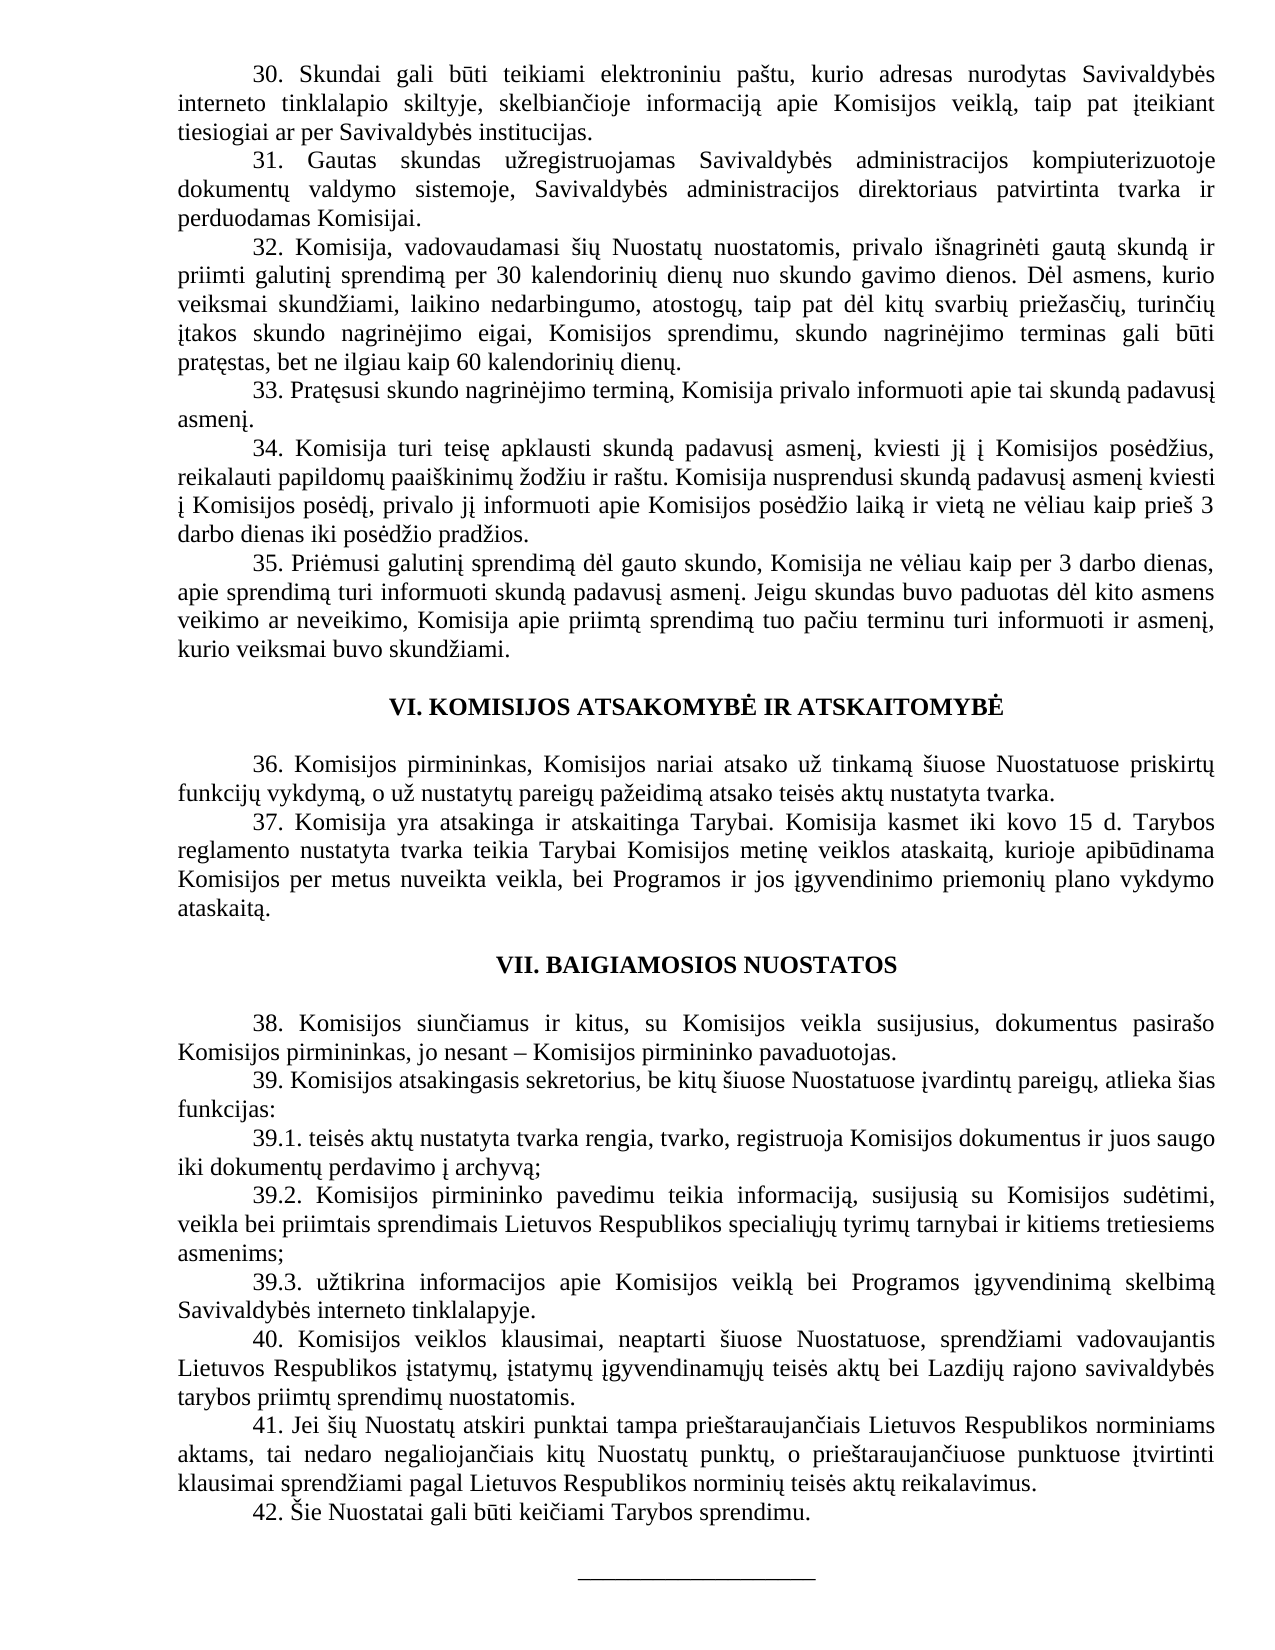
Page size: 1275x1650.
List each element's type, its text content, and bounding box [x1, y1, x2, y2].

text 31. Gautas skundas užregistruojamas Savivaldybės administracijos kompiuterizuotoje dokumentų valdymo sistemoje, Savivaldybės administracijos direktoriaus patvirtinta tvarka ir perduodamas Komisijai. [177, 145, 1216, 232]
text ___________________ [177, 1554, 1216, 1583]
text 38. Komisijos siunčiamus ir kitus, su Komisijos veikla susijusius, dokumentus pasirašo Komisijos pirmininkas, jo nesant – Komisijos pirmininko pavaduotojas. [177, 1008, 1216, 1065]
text 37. Komisija yra atsakinga ir atskaitinga Tarybai. Komisija kasmet iki kovo 15 d. Tarybos reglamento nustatyta tvarka teikia Tarybai Komisijos metinę veiklos ataskaitą, kurioje apibūdinama Komisijos per metus nuveikta veikla, bei Programos ir jos įgyvendinimo priemonių plano vykdymo ataskaitą. [177, 807, 1216, 922]
text 36. Komisijos pirmininkas, Komisijos nariai atsako už tinkamą šiuose Nuostatuose priskirtų funkcijų vykdymą, o už nustatytų pareigų pažeidimą atsako teisės aktų nustatyta tvarka. [177, 749, 1216, 807]
text 42. Šie Nuostatai gali būti keičiami Tarybos sprendimu. [177, 1497, 1216, 1525]
text VI. KOMISIJOS ATSAKOMYBĖ IR ATSKAITOMYBĖ [177, 692, 1216, 720]
text 30. Skundai gali būti teikiami elektroniniu paštu, kurio adresas nurodytas Savivaldybės interneto tinklalapio skiltyje, skelbiančioje informaciją apie Komisijos veiklą, taip pat įteikiant tiesiogiai ar per Savivaldybės institucijas. [177, 59, 1216, 145]
text 39.1. teisės aktų nustatyta tvarka rengia, tvarko, registruoja Komisijos dokumentus ir juos saugo iki dokumentų perdavimo į archyvą; [177, 1123, 1216, 1180]
text 35. Priėmusi galutinį sprendimą dėl gauto skundo, Komisija ne vėliau kaip per 3 darbo dienas, apie sprendimą turi informuoti skundą padavusį asmenį. Jeigu skundas buvo paduotas dėl kito asmens veikimo ar neveikimo, Komisija apie priimtą sprendimą tuo pačiu terminu turi informuoti ir asmenį, kurio veiksmai buvo skundžiami. [177, 548, 1216, 663]
text 41. Jei šių Nuostatų atskiri punktai tampa prieštaraujančiais Lietuvos Respublikos norminiams aktams, tai nedaro negaliojančiais kitų Nuostatų punktų, o prieštaraujančiuose punktuose įtvirtinti klausimai sprendžiami pagal Lietuvos Respublikos norminių teisės aktų reikalavimus. [177, 1410, 1216, 1497]
text VII. BAIGIAMOSIOS NUOSTATOS [177, 950, 1216, 979]
text 40. Komisijos veiklos klausimai, neaptarti šiuose Nuostatuose, sprendžiami vadovaujantis Lietuvos Respublikos įstatymų, įstatymų įgyvendinamųjų teisės aktų bei Lazdijų rajono savivaldybės tarybos priimtų sprendimų nuostatomis. [177, 1324, 1216, 1410]
text 39.3. užtikrina informacijos apie Komisijos veiklą bei Programos įgyvendinimą skelbimą Savivaldybės interneto tinklalapyje. [177, 1267, 1216, 1324]
text 39. Komisijos atsakingasis sekretorius, be kitų šiuose Nuostatuose įvardintų pareigų, atlieka šias funkcijas: [177, 1065, 1216, 1123]
text 33. Pratęsusi skundo nagrinėjimo terminą, Komisija privalo informuoti apie tai skundą padavusį asmenį. [177, 375, 1216, 433]
text 32. Komisija, vadovaudamasi šių Nuostatų nuostatomis, privalo išnagrinėti gautą skundą ir priimti galutinį sprendimą per 30 kalendorinių dienų nuo skundo gavimo dienos. Dėl asmens, kurio veiksmai skundžiami, laikino nedarbingumo, atostogų, taip pat dėl kitų svarbių priežasčių, turinčių įtakos skundo nagrinėjimo eigai, Komisijos sprendimu, skundo nagrinėjimo terminas gali būti pratęstas, bet ne ilgiau kaip 60 kalendorinių dienų. [177, 232, 1216, 375]
text 34. Komisija turi teisę apklausti skundą padavusį asmenį, kviesti jį į Komisijos posėdžius, reikalauti papildomų paaiškinimų žodžiu ir raštu. Komisija nusprendusi skundą padavusį asmenį kviesti į Komisijos posėdį, privalo jį informuoti apie Komisijos posėdžio laiką ir vietą ne vėliau kaip prieš 3 darbo dienas iki posėdžio pradžios. [177, 433, 1216, 548]
text 39.2. Komisijos pirmininko pavedimu teikia informaciją, susijusią su Komisijos sudėtimi, veikla bei priimtais sprendimais Lietuvos Respublikos specialiųjų tyrimų tarnybai ir kitiems tretiesiems asmenims; [177, 1180, 1216, 1267]
